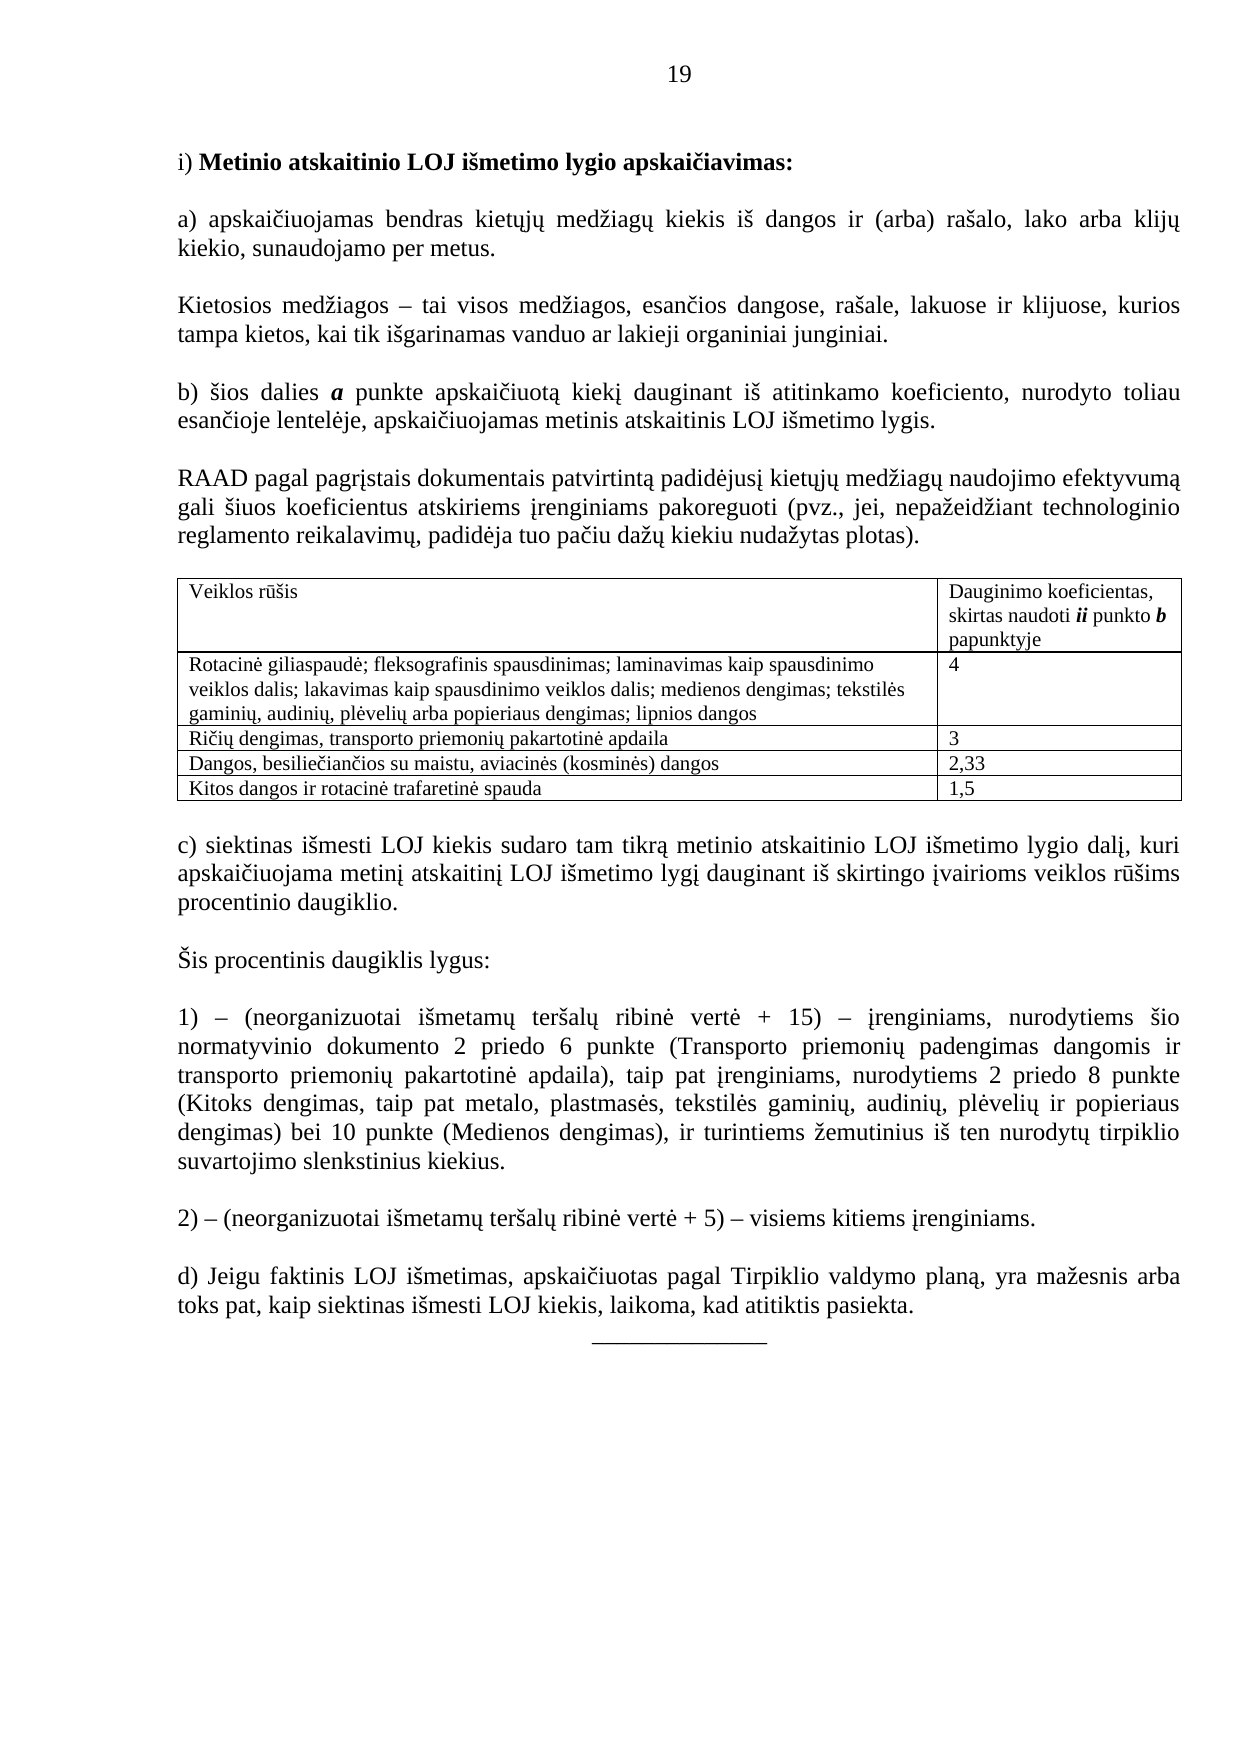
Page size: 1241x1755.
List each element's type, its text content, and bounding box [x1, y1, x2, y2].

text Šis procentinis daugiklis lygus: [177, 945, 1181, 973]
table_cell Rotacinė giliaspaudė; fleksografinis spausdinimas; laminavimas kaip spausdinimo veiklos dalis; lakavimas kaip spausdinimo veiklos dalis; medienos dengimas; tekstilės gaminių, audinių, plėvelių arba popieriaus dengimas; lipnios dangos [178, 653, 937, 724]
text RAAD pagal pagrįstais dokumentais patvirtintą padidėjusį kietųjų medžiagų naudojimo efektyvumą gali šiuos koeficientus atskiriems įrenginiams pakoreguoti (pvz., jei, nepažeidžiant technologinio reglamento reikalavimų, padidėja tuo pačiu dažų kiekiu nudažytas plotas). [177, 463, 1181, 549]
text i) Metinio atskaitinio LOJ išmetimo lygio apskaičiavimas: [177, 147, 1181, 176]
table_cell Ričių dengimas, transporto priemonių pakartotinė apdaila [178, 726, 937, 750]
table_cell 1,5 [938, 776, 1181, 800]
table_cell 3 [938, 726, 1181, 750]
text d) Jeigu faktinis LOJ išmetimas, apskaičiuotas pagal Tirpiklio valdymo planą, yra mažesnis arba toks pat, kaip siektinas išmesti LOJ kiekis, laikoma, kad atitiktis pasiekta. [177, 1261, 1181, 1318]
table_cell 4 [938, 653, 1181, 724]
text 1) – (neorganizuotai išmetamų teršalų ribinė vertė + 15) – įrenginiams, nurodytiems šio normatyvinio dokumento 2 priedo 6 punkte (Transporto priemonių padengimas dangomis ir transporto priemonių pakartotinė apdaila), taip pat įrenginiams, nurodytiems 2 priedo 8 punkte (Kitoks dengimas, taip pat metalo, plastmasės, tekstilės gaminių, audinių, plėvelių ir popieriaus dengimas) bei 10 punkte (Medienos dengimas), ir turintiems žemutinius iš ten nurodytų tirpiklio suvartojimo slenkstinius kiekius. [177, 1002, 1181, 1175]
table_cell Dangos, besiliečiančios su maistu, aviacinės (kosminės) dangos [178, 751, 937, 775]
table_header Dauginimo koeficientas, skirtas naudoti ii punkto b papunktyje [938, 579, 1181, 651]
text c) siektinas išmesti LOJ kiekis sudaro tam tikrą metinio atskaitinio LOJ išmetimo lygio dalį, kuri apskaičiuojama metinį atskaitinį LOJ išmetimo lygį dauginant iš skirtingo įvairioms veiklos rūšims procentinio daugiklio. [177, 830, 1181, 916]
table_cell Kitos dangos ir rotacinė trafaretinė spauda [178, 776, 937, 800]
text Kietosios medžiagos – tai visos medžiagos, esančios dangose, rašale, lakuose ir klijuose, kurios tampa kietos, kai tik išgarinamas vanduo ar lakieji organiniai junginiai. [177, 291, 1181, 348]
text b) šios dalies a punkte apskaičiuotą kiekį dauginant iš atitinkamo koeficiento, nurodyto toliau esančioje lentelėje, apskaičiuojamas metinis atskaitinis LOJ išmetimo lygis. [177, 377, 1181, 434]
table_header Veiklos rūšis [178, 579, 937, 651]
table_cell 2,33 [938, 751, 1181, 775]
text ______________ [177, 1318, 1181, 1347]
text 2) – (neorganizuotai išmetamų teršalų ribinė vertė + 5) – visiems kitiems įrenginiams. [177, 1203, 1181, 1232]
text a) apskaičiuojamas bendras kietųjų medžiagų kiekis iš dangos ir (arba) rašalo, lako arba klijų kiekio, sunaudojamo per metus. [177, 204, 1181, 262]
